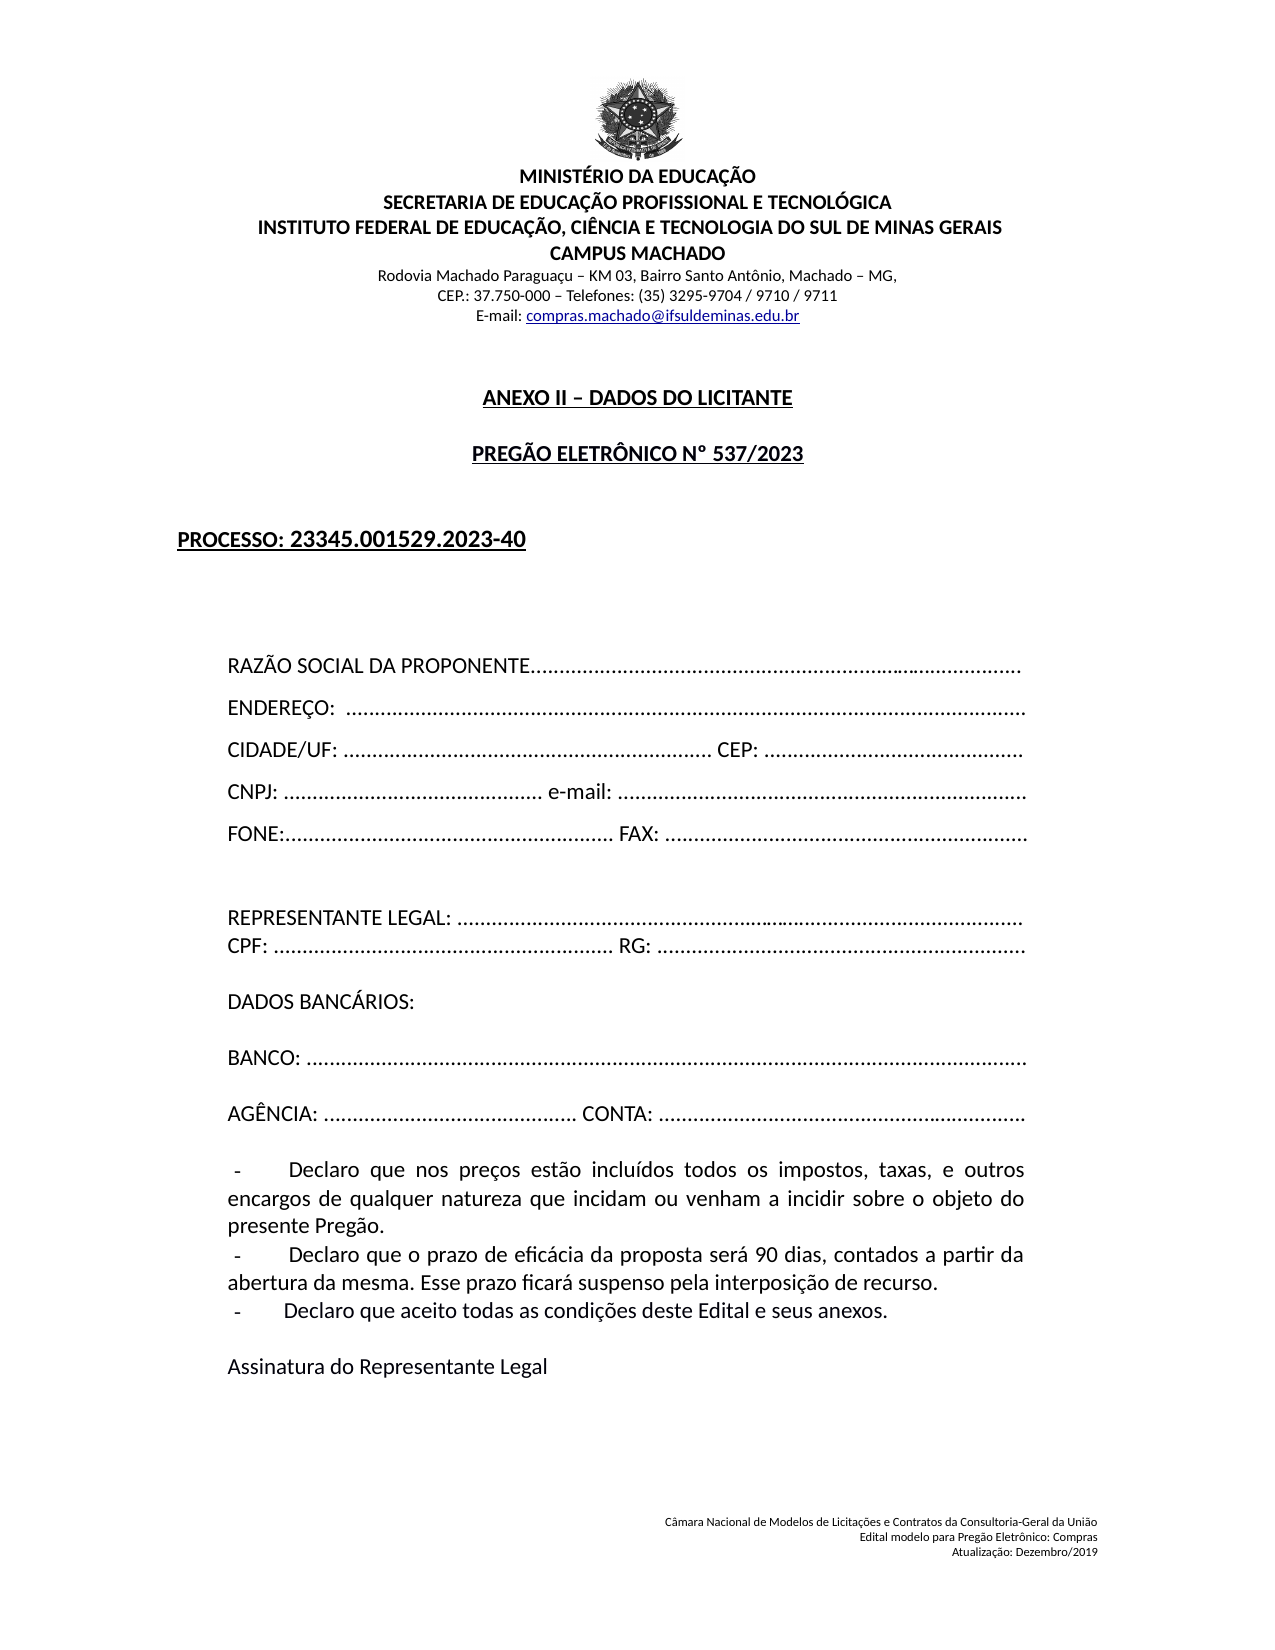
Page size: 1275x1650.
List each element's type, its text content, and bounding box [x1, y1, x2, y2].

text CIDADE/UF: ................................................................ CEP: ............................................. [227, 735, 1098, 763]
text CPF: ........................................................... RG: ................................................................ [227, 931, 1098, 959]
text RAZÃO SOCIAL DA PROPONENTE.............................................................………................ [227, 651, 1098, 679]
text BANCO: ............................................................................................................................. [227, 1043, 1098, 1072]
text PREGÃO ELETRÔNICO Nº 537/2023 [177, 439, 1098, 467]
text PROCESSO: 23345.001529.2023-40 [177, 523, 1098, 553]
list Declaro que o prazo de eficácia da proposta será 90 dias, contados a partir da abertura da mesma. Esse prazo ficará suspenso pela interposição de recurso. [227, 1240, 1026, 1296]
text CNPJ: ............................................. e-mail: ....................................................................... [227, 777, 1098, 805]
text FONE:......................................................... FAX: ............................................................... [227, 819, 1098, 847]
text ANEXO II – DADOS DO LICITANTE [177, 383, 1098, 411]
list Declaro que nos preços estão incluídos todos os impostos, taxas, e outros encargos de qualquer natureza que incidam ou venham a incidir sobre o objeto do presente Pregão. [227, 1156, 1026, 1240]
list Assinatura do Representante Legal [227, 1352, 1026, 1380]
text REPRESENTANTE LEGAL: ...................................................………....................................... [227, 903, 1098, 931]
text ENDEREÇO: ...................................................................................................................... [227, 693, 1098, 721]
text AGÊNCIA: ............................................ CONTA: ................................................…............. [227, 1099, 1098, 1128]
list Declaro que aceito todas as condições deste Edital e seus anexos. [227, 1296, 1026, 1324]
text DADOS BANCÁRIOS: [227, 987, 1098, 1016]
